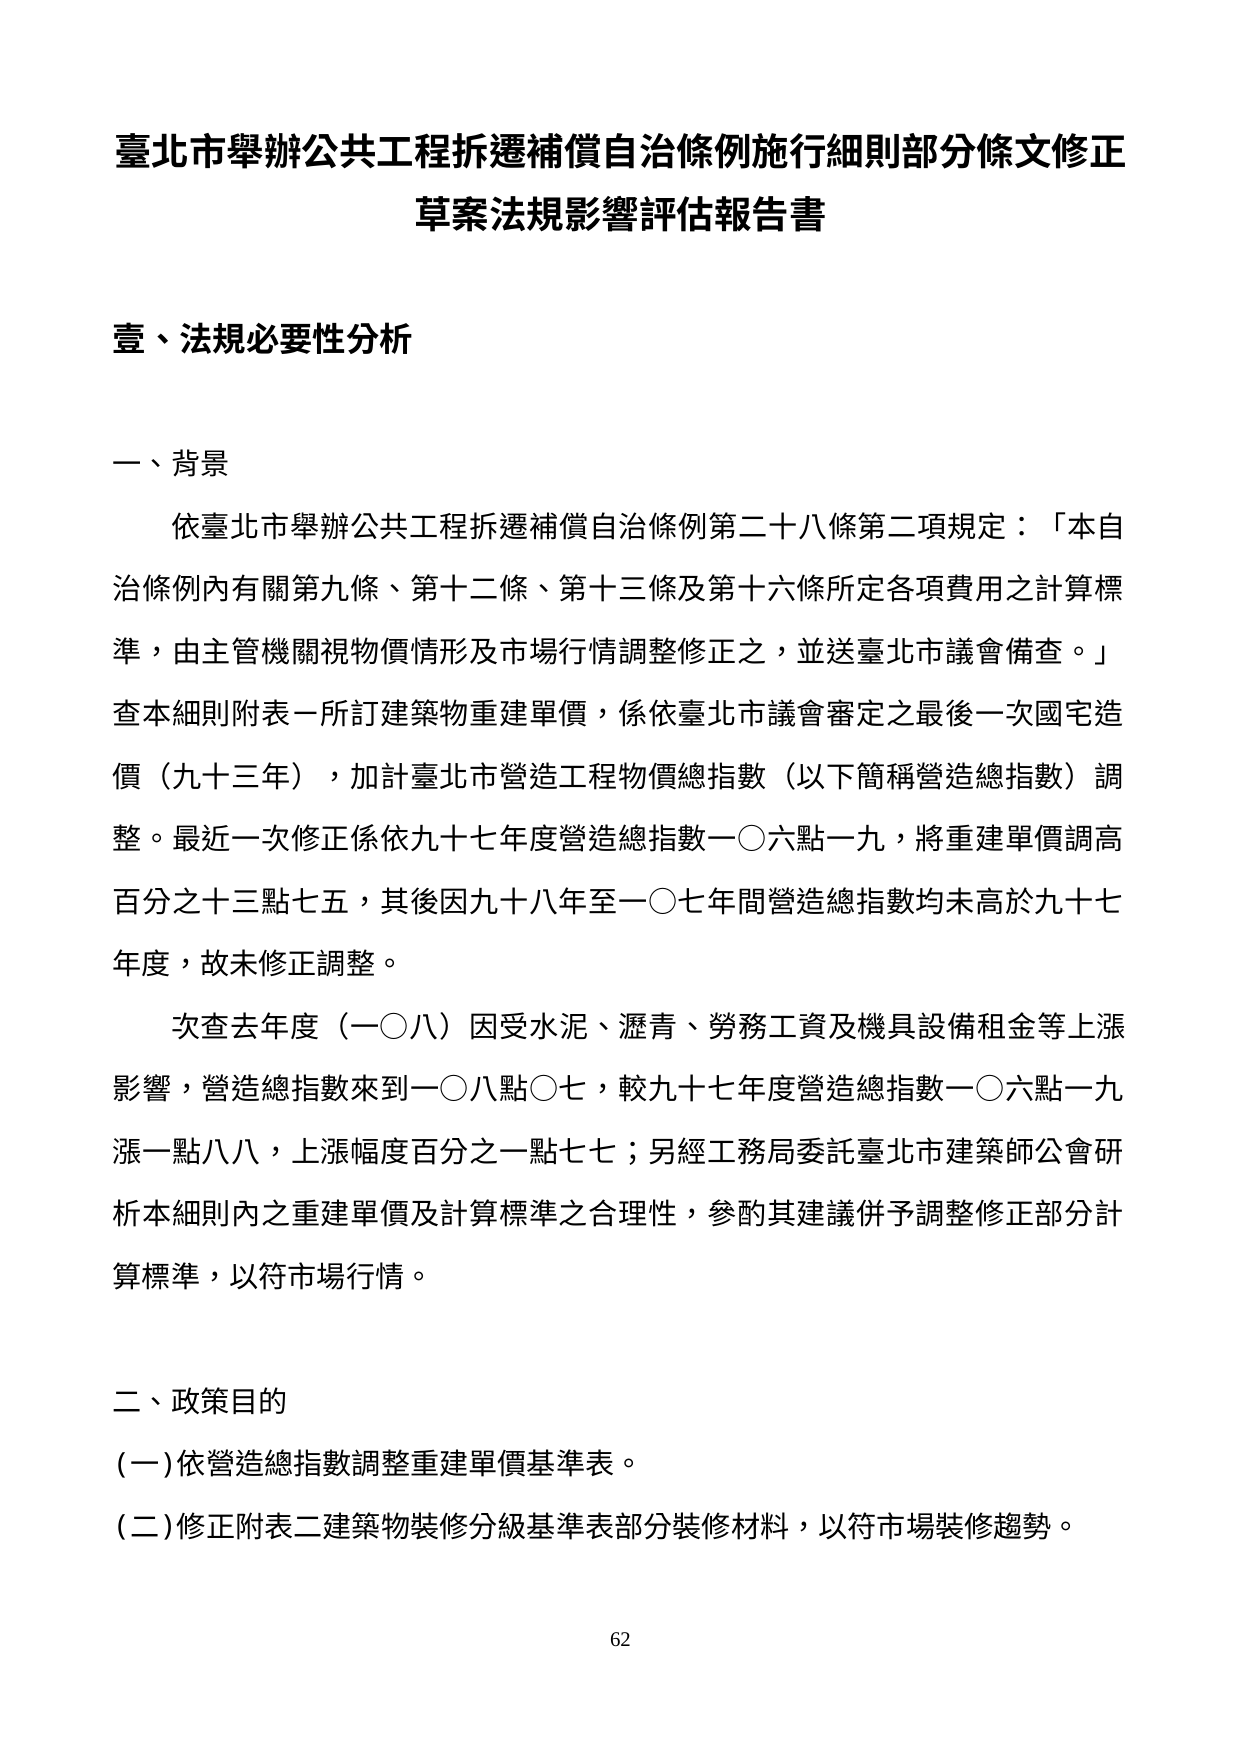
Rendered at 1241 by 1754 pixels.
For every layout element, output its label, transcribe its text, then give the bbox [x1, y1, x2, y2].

text (二)修正附表二建築物裝修分級基準表部分裝修材料，以符市場裝修趨勢。 [112, 1483, 1128, 1545]
text 臺北市舉辦公共工程拆遷補償自治條例施行細則部分條文修正草案法規影響評估報告書 [112, 108, 1128, 233]
text 次查去年度（一○八）因受水泥、瀝青、勞務工資及機具設備租金等上漲影響，營造總指數來到一○八點○七，較九十七年度營造總指數一○六點一九漲一點八八，上漲幅度百分之一點七七；另經工務局委託臺北市建築師公會研析本細則內之重建單價及計算標準之合理性，參酌其建議併予調整修正部分計算標準，以符市場行情。 [112, 983, 1128, 1295]
text (一)依營造總指數調整重建單價基準表。 [112, 1420, 1128, 1483]
text 二、政策目的 [112, 1358, 1128, 1420]
text 壹、法規必要性分析 [112, 295, 1128, 358]
text 依臺北市舉辦公共工程拆遷補償自治條例第二十八條第二項規定：「本自治條例內有關第九條、第十二條、第十三條及第十六條所定各項費用之計算標準，由主管機關視物價情形及市場行情調整修正之，並送臺北市議會備查。」查本細則附表ㄧ所訂建築物重建單價，係依臺北市議會審定之最後一次國宅造價（九十三年），加計臺北市營造工程物價總指數（以下簡稱營造總指數）調整。最近一次修正係依九十七年度營造總指數一○六點一九，將重建單價調高百分之十三點七五，其後因九十八年至一○七年間營造總指數均未高於九十七年度，故未修正調整。 [112, 483, 1128, 983]
text 一、背景 [112, 420, 1128, 483]
